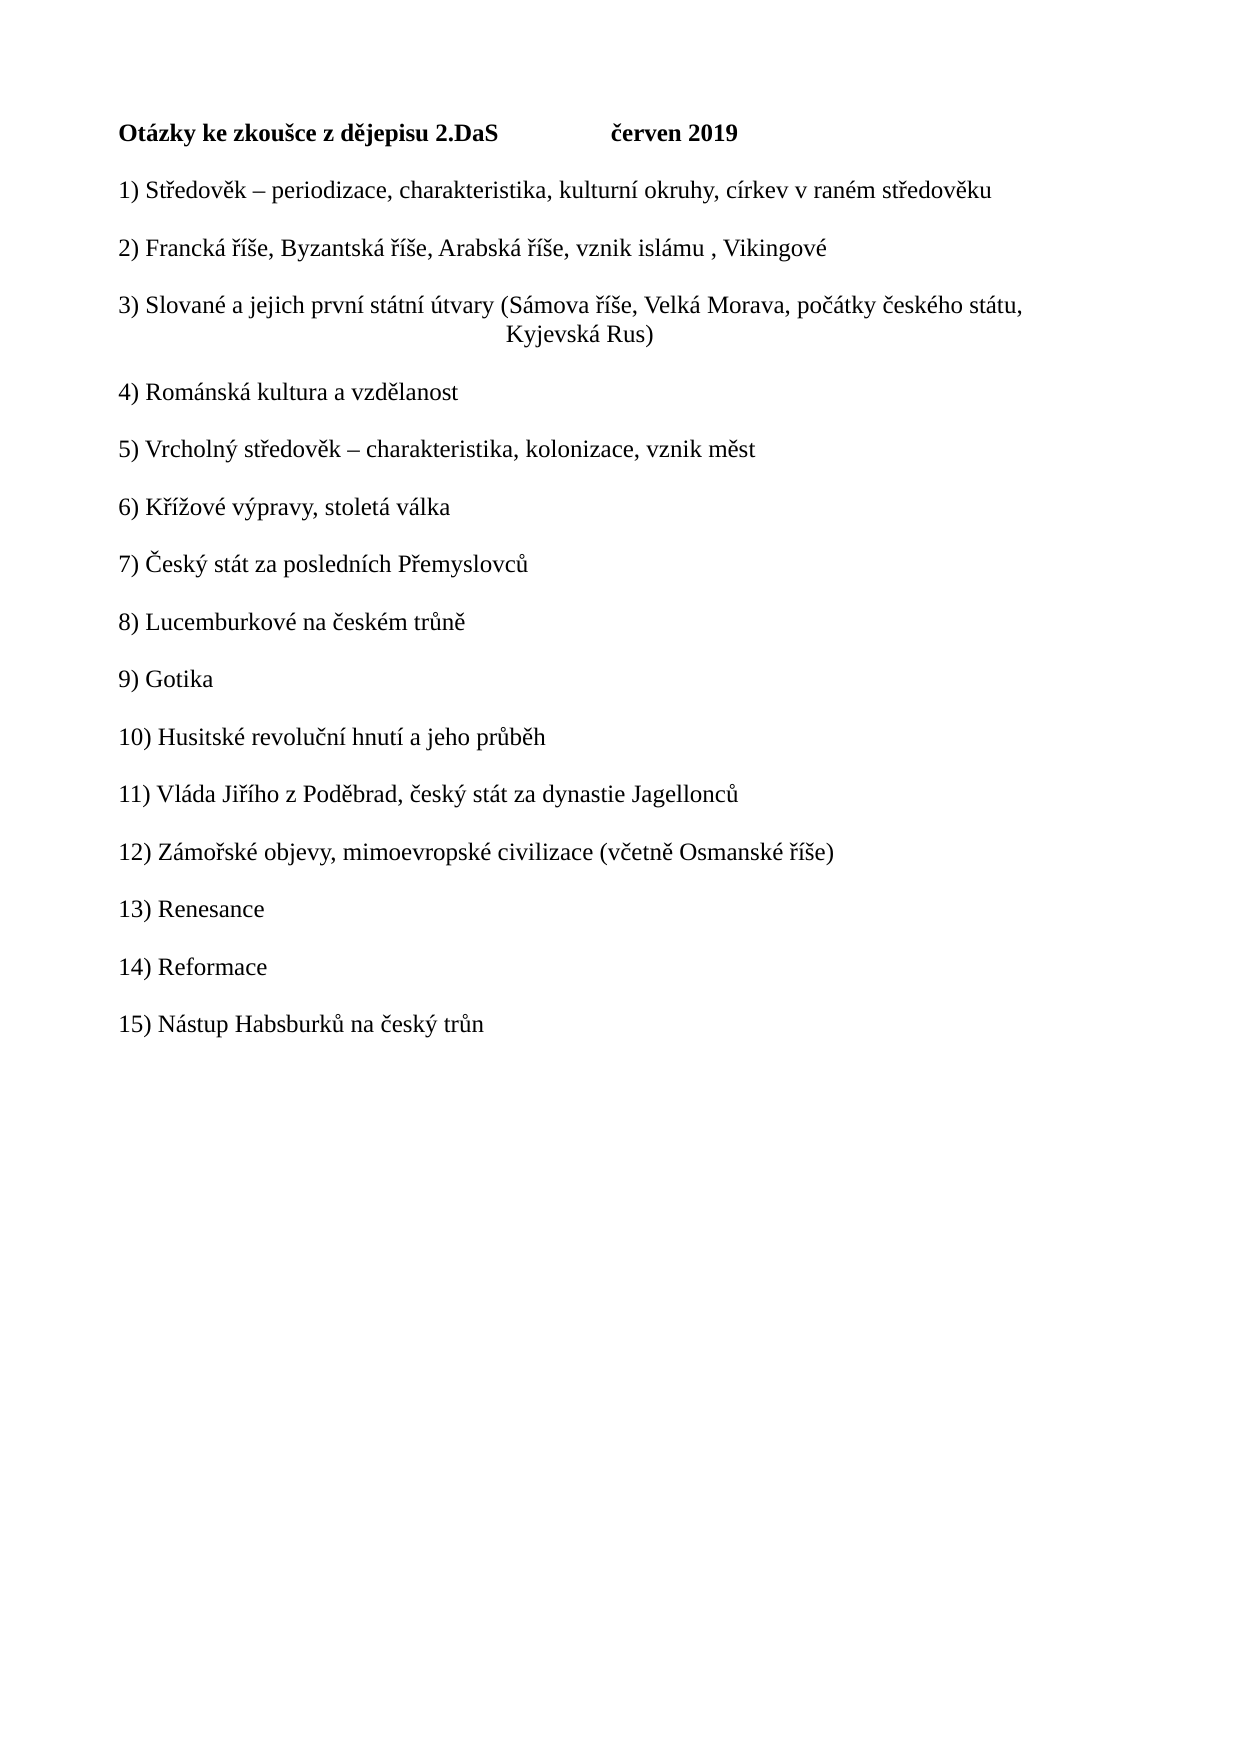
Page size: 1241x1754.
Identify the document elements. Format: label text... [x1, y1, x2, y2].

text 12) Zámořské objevy, mimoevropské civilizace (včetně Osmanské říše) [118, 837, 1122, 866]
text 10) Husitské revoluční hnutí a jeho průběh [118, 722, 1122, 751]
text 9) Gotika [118, 664, 1122, 693]
text 11) Vláda Jiřího z Poděbrad, český stát za dynastie Jagellonců [118, 779, 1122, 808]
text 14) Reformace [118, 952, 1122, 981]
text 2) Francká říše, Byzantská říše, Arabská říše, vznik islámu , Vikingové [118, 233, 1122, 262]
text 5) Vrcholný středověk – charakteristika, kolonizace, vznik měst [118, 434, 1122, 463]
text 1) Středověk – periodizace, charakteristika, kulturní okruhy, církev v raném středověku [118, 176, 1122, 204]
text 13) Renesance [118, 894, 1122, 923]
text Kyjevská Rus) [118, 319, 1122, 348]
text Otázky ke zkoušce z dějepisu 2.DaS červen 2019 [118, 118, 1122, 147]
text 15) Nástup Habsburků na český trůn [118, 1009, 1122, 1038]
text 6) Křížové výpravy, stoletá válka [118, 492, 1122, 521]
text 3) Slované a jejich první státní útvary (Sámova říše, Velká Morava, počátky českého státu, [118, 291, 1122, 319]
text 4) Románská kultura a vzdělanost [118, 377, 1122, 406]
text 7) Český stát za posledních Přemyslovců [118, 549, 1122, 578]
text 8) Lucemburkové na českém trůně [118, 607, 1122, 636]
